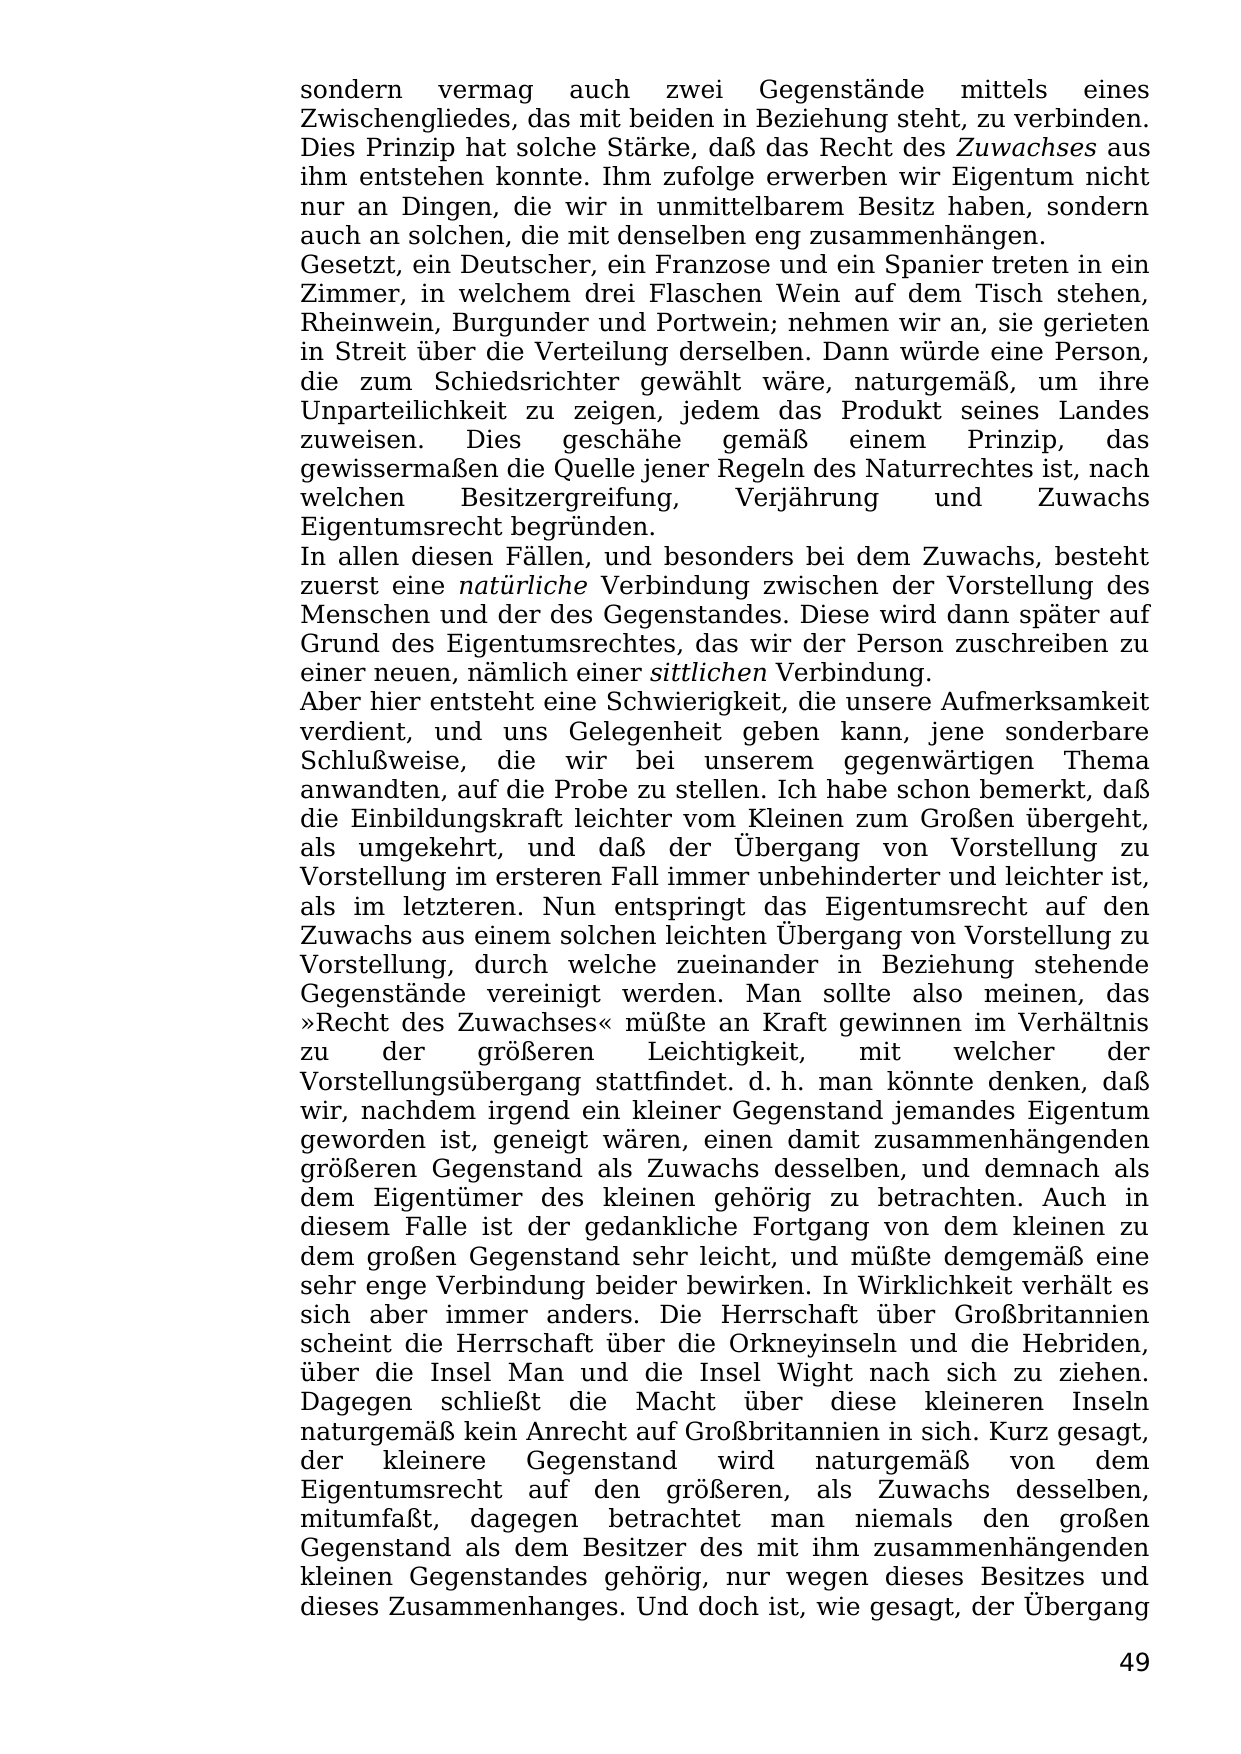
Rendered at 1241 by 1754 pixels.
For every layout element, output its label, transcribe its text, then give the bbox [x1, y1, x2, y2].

text Gesetzt, ein Deutscher, ein Franzose und ein Spanier treten in ein Zimmer, in welchem drei Flaschen Wein auf dem Tisch stehen, Rheinwein, Burgunder und Portwein; nehmen wir an, sie gerieten in Streit über die Verteilung derselben. Dann würde eine Person, die zum Schiedsrichter gewählt wäre, naturgemäß, um ihre Unparteilichkeit zu zeigen, jedem das Produkt seines Landes zuweisen. Dies geschähe gemäß einem Prinzip, das gewissermaßen die Quelle jener Regeln des Naturrechtes ist, nach welchen Besitz­ergreifung, Verjährung und Zuwachs Eigentumsrecht begründen. [300, 250, 1151, 542]
text sondern vermag auch zwei Gegenstände mittels eines Zwischengliedes, das mit beiden in Beziehung steht, zu verbinden. Dies Prinzip hat solche Stärke, daß das Recht des Zuwachses aus ihm entstehen konnte. Ihm zufolge erwerben wir Eigentum nicht nur an Dingen, die wir in unmittelbarem Besitz haben, sondern auch an solchen, die mit denselben eng zusammenhängen. [300, 75, 1151, 250]
text In allen diesen Fällen, und besonders bei dem Zuwachs, besteht zuerst eine natürliche Verbindung zwischen der Vorstellung des Menschen und der des Gegenstandes. Diese wird dann später auf Grund des Eigentumsrechtes, das wir der Person zuschreiben zu einer neuen, nämlich einer sittlichen Verbindung. [300, 542, 1151, 687]
text Aber hier entsteht eine Schwierigkeit, die unsere Aufmerksamkeit verdient, und uns Gelegenheit geben kann, jene sonderbare Schlußweise, die wir bei unserem gegenwärtigen Thema anwandten, auf die Probe zu stellen. Ich habe schon bemerkt, daß die Einbildungskraft leichter vom Kleinen zum Großen übergeht, als umgekehrt, und daß der Übergang von Vorstellung zu Vorstellung im ersteren Fall immer unbehinderter und leichter ist, als im letzteren. Nun entspringt das Eigentumsrecht auf den Zuwachs aus einem solchen leichten Übergang von Vorstellung zu Vorstellung, durch welche zueinander in Beziehung stehende Gegenstände vereinigt werden. Man sollte also meinen, das »Recht des Zuwachses« müßte an Kraft gewinnen im Verhältnis zu der größeren Leichtigkeit, mit welcher der Vorstellungsübergang stattﬁndet. d. h. man könnte denken, daß wir, nachdem irgend ein kleiner Gegenstand jemandes Eigentum geworden ist, geneigt wären, einen damit zusammenhängenden größeren Gegenstand als Zuwachs desselben, und demnach als dem Eigentümer des kleinen gehörig zu betrachten. Auch in diesem Falle ist der gedankliche Fortgang von dem kleinen zu dem großen Gegenstand sehr leicht, und müßte demgemäß eine sehr enge Verbindung beider bewirken. In Wirklichkeit verhält es sich aber immer anders. Die Herrschaft über Großbritannien scheint die Herrschaft über die Orkneyinseln und die Hebriden, über die Insel Man und die Insel Wight nach sich zu ziehen. Dagegen schließt die Macht über diese kleineren Inseln naturgemäß kein Anrecht auf Großbritannien in sich. Kurz gesagt, der kleinere Gegenstand wird naturgemäß von dem Eigentumsrecht auf den größeren, als Zuwachs desselben, mitumfaßt, dagegen betrachtet man niemals den großen Gegenstand als dem Besitzer des mit ihm zusammenhängenden kleinen Gegenstandes gehörig, nur wegen dieses Besitzes und dieses Zusammenhanges. Und doch ist, wie gesagt, der Übergang [300, 687, 1151, 1621]
